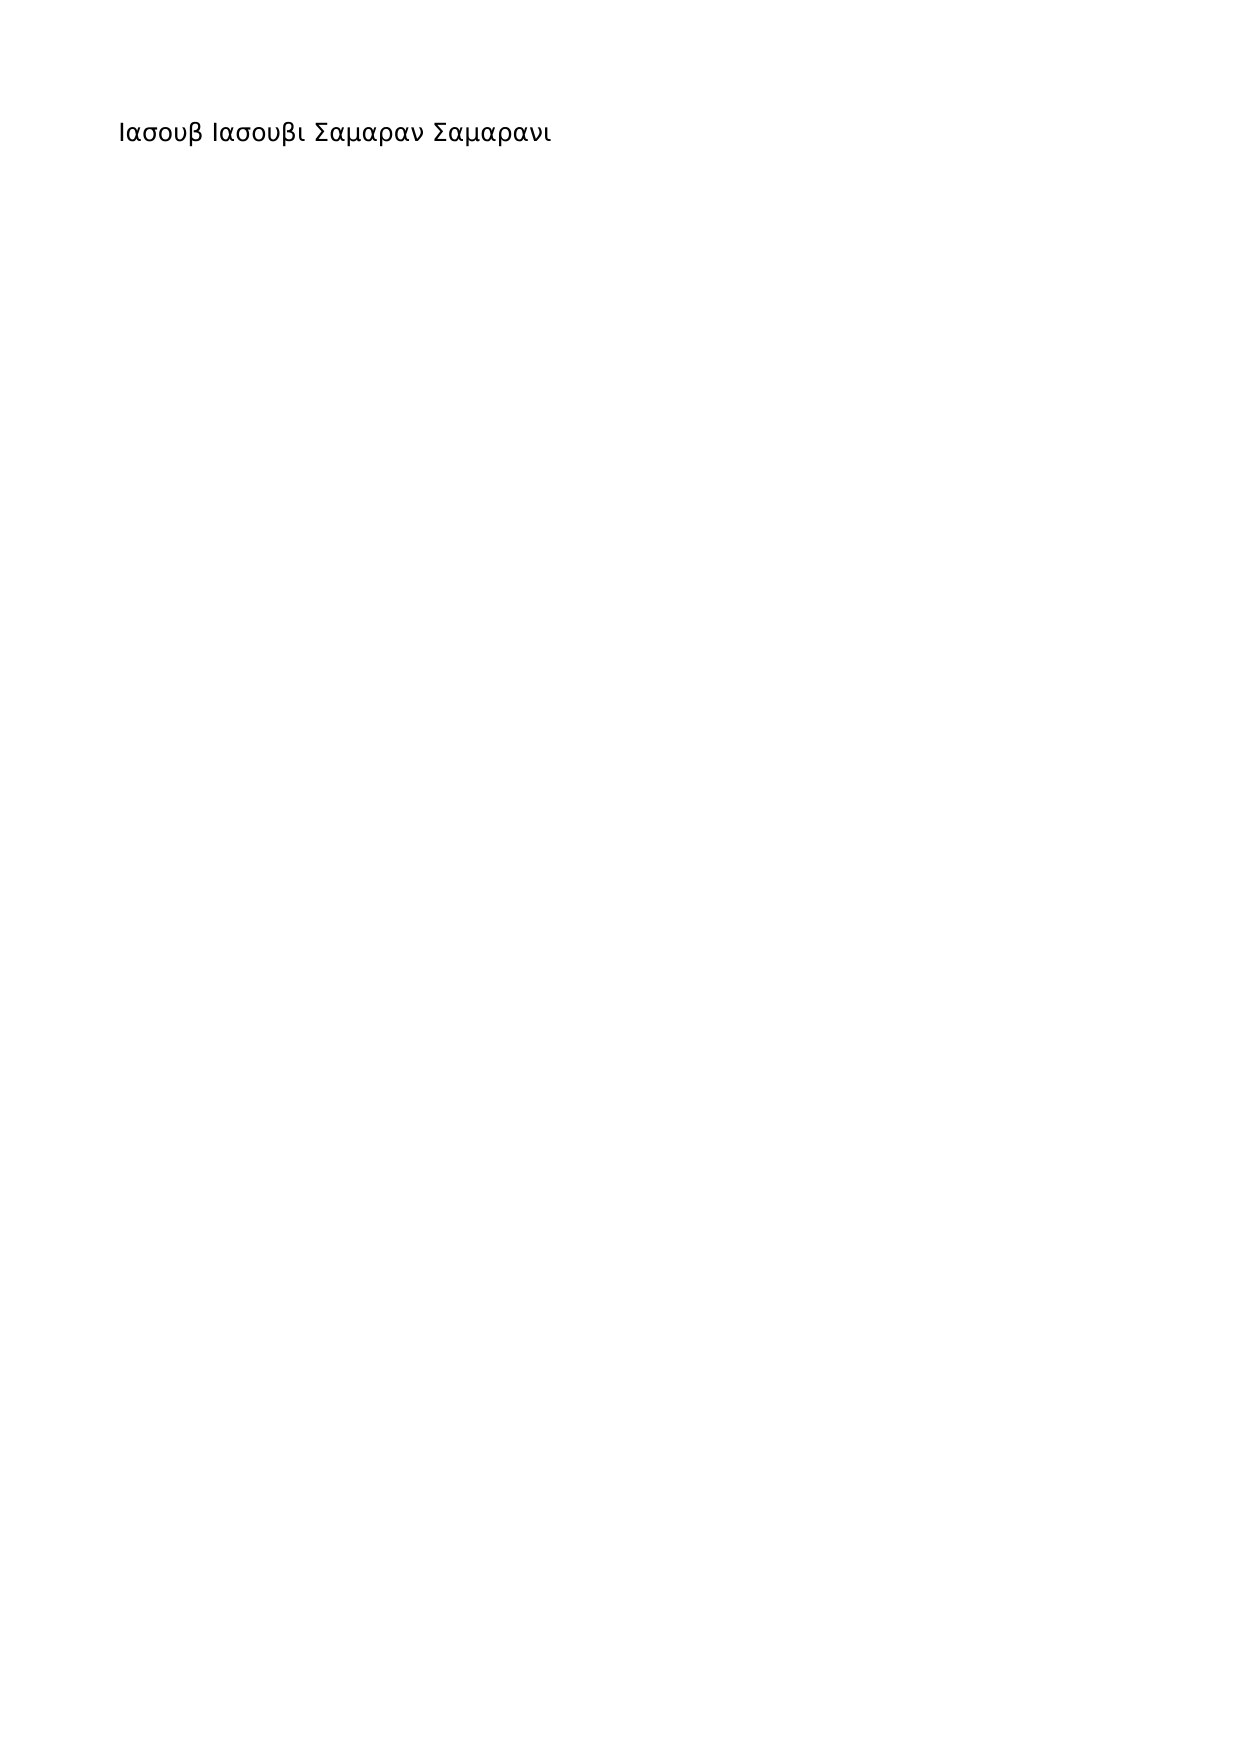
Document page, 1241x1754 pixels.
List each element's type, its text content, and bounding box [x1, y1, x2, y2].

text Ιασουβ Ιασουβι Σαμαραν Σαμαρανι [118, 118, 1122, 147]
